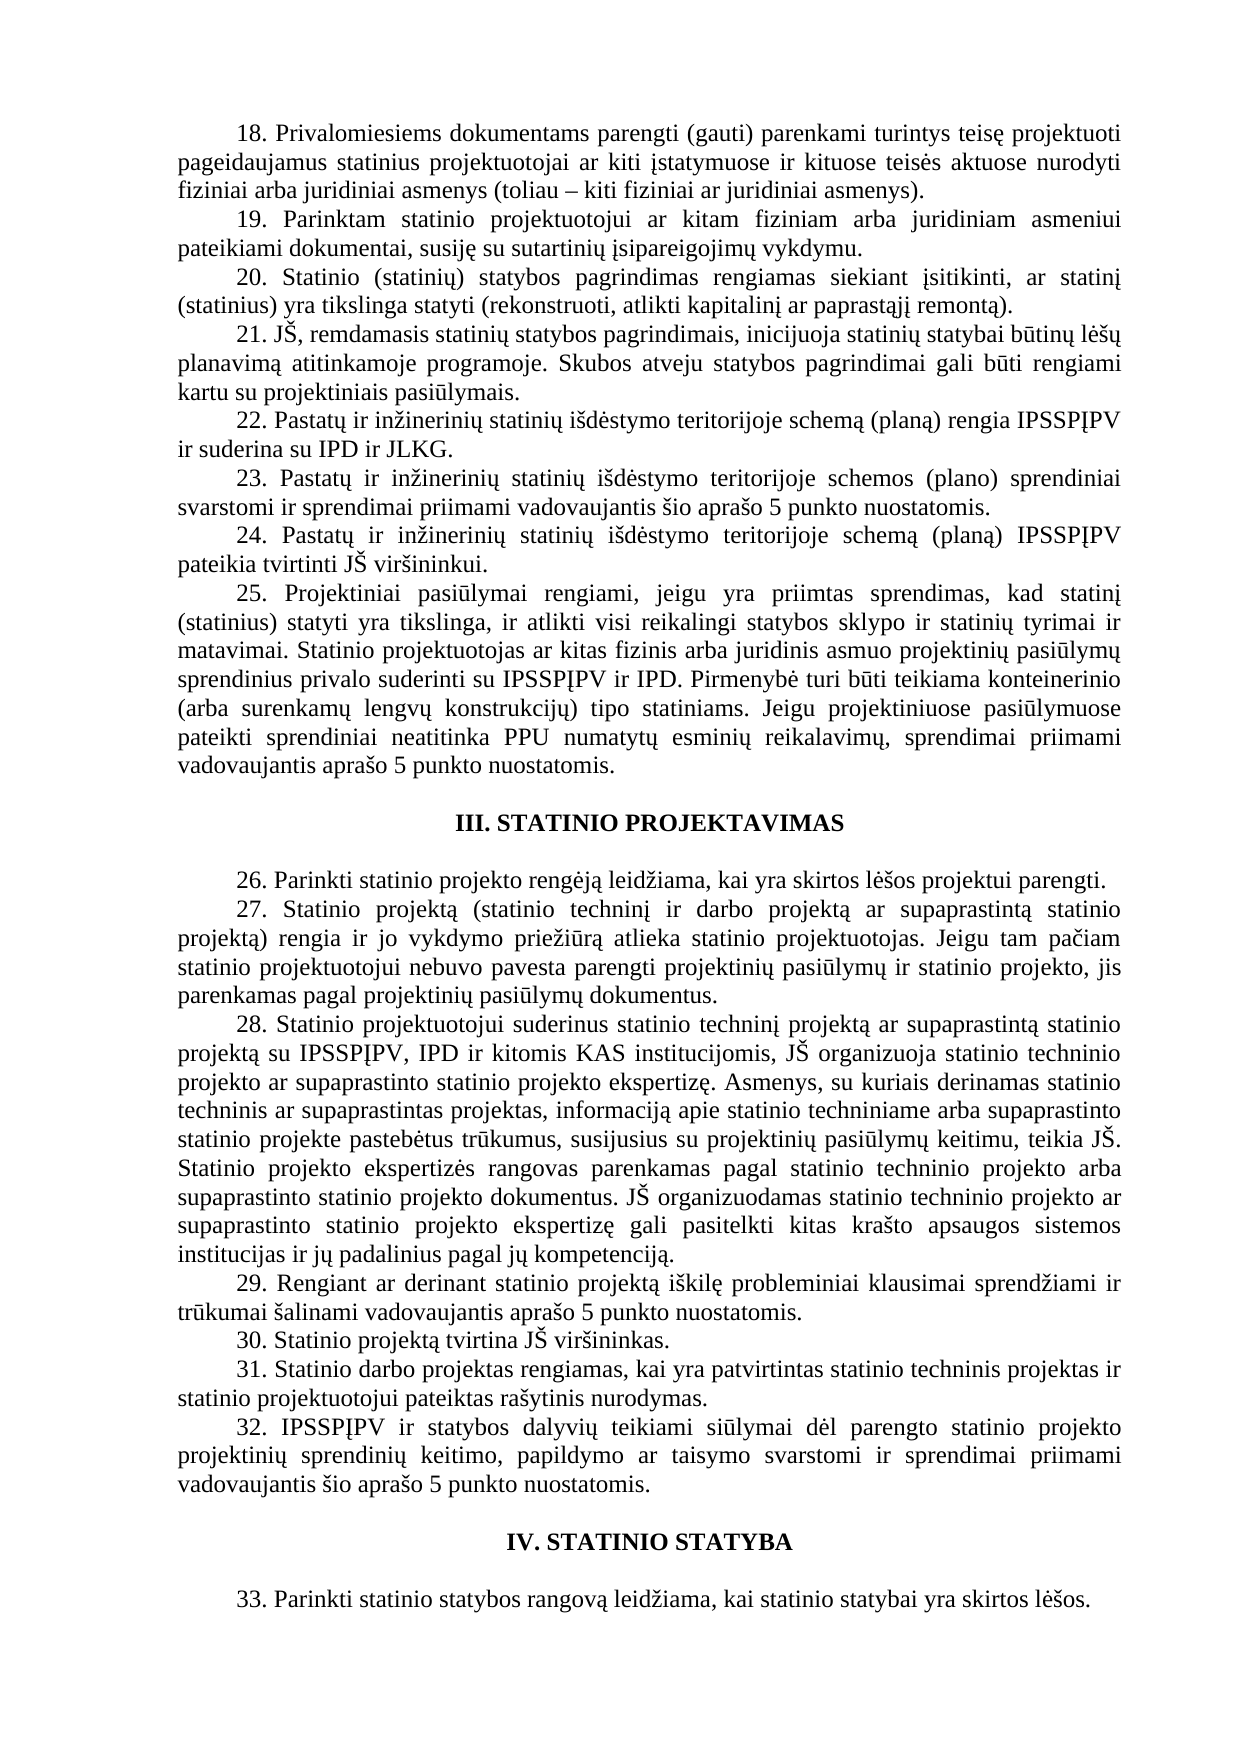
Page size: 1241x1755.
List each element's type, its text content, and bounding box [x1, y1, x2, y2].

text 19. Parinktam statinio projektuotojui ar kitam fiziniam arba juridiniam asmeniui pateikiami dokumentai, susiję su sutartinių įsipareigojimų vykdymu. [177, 204, 1122, 262]
text 33. Parinkti statinio statybos rangovą leidžiama, kai statinio statybai yra skirtos lėšos. [177, 1584, 1122, 1613]
text 25. Projektiniai pasiūlymai rengiami, jeigu yra priimtas sprendimas, kad statinį (statinius) statyti yra tikslinga, ir atlikti visi reikalingi statybos sklypo ir statinių tyrimai ir matavimai. Statinio projektuotojas ar kitas fizinis arba juridinis asmuo projektinių pasiūlymų sprendinius privalo suderinti su IPSSPĮPV ir IPD. Pirmenybė turi būti teikiama konteinerinio (arba surenkamų lengvų konstrukcijų) tipo statiniams. Jeigu projektiniuose pasiūlymuose pateikti sprendiniai neatitinka PPU numatytų esminių reikalavimų, sprendimai priimami vadovaujantis aprašo 5 punkto nuostatomis. [177, 578, 1122, 779]
text 29. Rengiant ar derinant statinio projektą iškilę probleminiai klausimai sprendžiami ir trūkumai šalinami vadovaujantis aprašo 5 punkto nuostatomis. [177, 1268, 1122, 1326]
text 18. Privalomiesiems dokumentams parengti (gauti) parenkami turintys teisę projektuoti pageidaujamus statinius projektuotojai ar kiti įstatymuose ir kituose teisės aktuose nurodyti fiziniai arba juridiniai asmenys (toliau – kiti fiziniai ar juridiniai asmenys). [177, 118, 1122, 204]
text 27. Statinio projektą (statinio techninį ir darbo projektą ar supaprastintą statinio projektą) rengia ir jo vykdymo priežiūrą atlieka statinio projektuotojas. Jeigu tam pačiam statinio projektuotojui nebuvo pavesta parengti projektinių pasiūlymų ir statinio projekto, jis parenkamas pagal projektinių pasiūlymų dokumentus. [177, 894, 1122, 1009]
text 31. Statinio darbo projektas rengiamas, kai yra patvirtintas statinio techninis projektas ir statinio projektuotojui pateiktas rašytinis nurodymas. [177, 1354, 1122, 1412]
text 21. JŠ, remdamasis statinių statybos pagrindimais, inicijuoja statinių statybai būtinų lėšų planavimą atitinkamoje programoje. Skubos atveju statybos pagrindimai gali būti rengiami kartu su projektiniais pasiūlymais. [177, 319, 1122, 406]
text 20. Statinio (statinių) statybos pagrindimas rengiamas siekiant įsitikinti, ar statinį (statinius) yra tikslinga statyti (rekonstruoti, atlikti kapitalinį ar paprastąjį remontą). [177, 262, 1122, 319]
text 26. Parinkti statinio projekto rengėją leidžiama, kai yra skirtos lėšos projektui parengti. [177, 866, 1122, 894]
text 22. Pastatų ir inžinerinių statinių išdėstymo teritorijoje schemą (planą) rengia IPSSPĮPV ir suderina su IPD ir JLKG. [177, 406, 1122, 463]
text 30. Statinio projektą tvirtina JŠ viršininkas. [177, 1326, 1122, 1354]
text III. STATINIO PROJEKTAVIMAS [177, 808, 1122, 837]
text 24. Pastatų ir inžinerinių statinių išdėstymo teritorijoje schemą (planą) IPSSPĮPV pateikia tvirtinti JŠ viršininkui. [177, 521, 1122, 578]
text 23. Pastatų ir inžinerinių statinių išdėstymo teritorijoje schemos (plano) sprendiniai svarstomi ir sprendimai priimami vadovaujantis šio aprašo 5 punkto nuostatomis. [177, 463, 1122, 521]
text IV. STATINIO STATYBA [177, 1527, 1122, 1556]
text 28. Statinio projektuotojui suderinus statinio techninį projektą ar supaprastintą statinio projektą su IPSSPĮPV, IPD ir kitomis KAS institucijomis, JŠ organizuoja statinio techninio projekto ar supaprastinto statinio projekto ekspertizę. Asmenys, su kuriais derinamas statinio techninis ar supaprastintas projektas, informaciją apie statinio techniniame arba supaprastinto statinio projekte pastebėtus trūkumus, susijusius su projektinių pasiūlymų keitimu, teikia JŠ. Statinio projekto ekspertizės rangovas parenkamas pagal statinio techninio projekto arba supaprastinto statinio projekto dokumentus. JŠ organizuodamas statinio techninio projekto ar supaprastinto statinio projekto ekspertizę gali pasitelkti kitas krašto apsaugos sistemos institucijas ir jų padalinius pagal jų kompetenciją. [177, 1009, 1122, 1268]
text 32. IPSSPĮPV ir statybos dalyvių teikiami siūlymai dėl parengto statinio projekto projektinių sprendinių keitimo, papildymo ar taisymo svarstomi ir sprendimai priimami vadovaujantis šio aprašo 5 punkto nuostatomis. [177, 1412, 1122, 1498]
